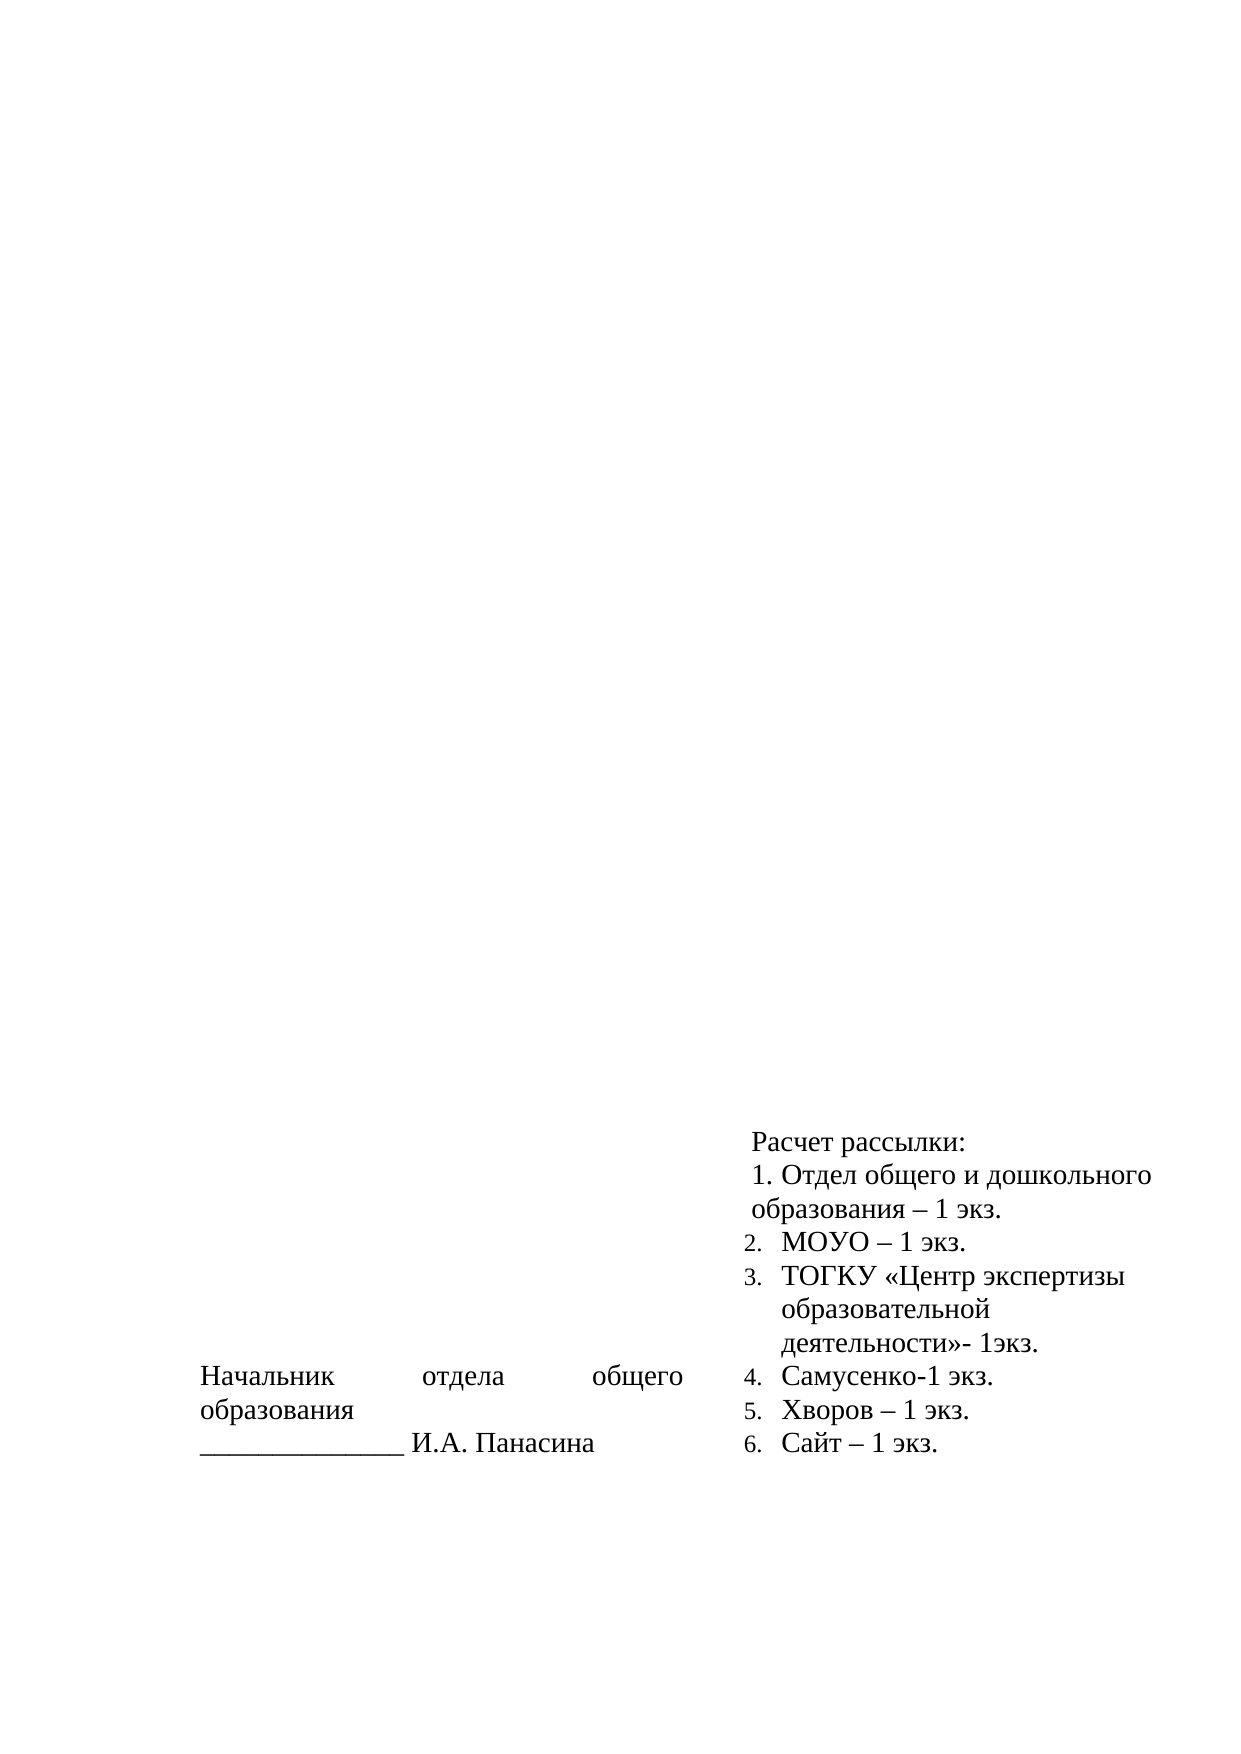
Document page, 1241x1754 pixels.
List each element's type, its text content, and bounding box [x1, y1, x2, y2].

table_cell [189, 1191, 695, 1224]
table_cell [189, 1157, 695, 1191]
table_cell Начальник отдела общего образования ______________ И.А. Панасина [189, 1224, 695, 1493]
table_header [189, 1124, 695, 1157]
table_header Расчет рассылки: Отдел общего и дошкольного образования – 1 экз. МОУО – 1 экз. ТОГКУ «Центр экспертизы образовательной деятельности»- 1экз. Самусенко-1 экз. Хворов – 1 экз. Сайт – 1 экз. [695, 1124, 1122, 1493]
table_header АДМИНИСТРАЦИЯ ТАМБОВСКОЙ ОБЛАСТИ УПРАВЛЕНИЕ ОБРАЗОВАНИЯ И НАУКИ ТАМБОВСКОЙ ОБЛАСТИ П Р И К А З О подготовке и проведении итогового сочинения (изложения) В соответствии с приказом Министерства образования и науки Российской Федерации от 26 декабря 2013 года № 1400 «Об утверждении Порядка проведения государственной итоговой аттестации по образовательным программам среднего общего образования», в целях организации и проведения итогового сочинения (изложения) на территории Тамбовской области в 2017-2018 учебном году, ПРИКАЗЫВАЮ: Провести итоговое сочинение (изложение) в установленные сроки. Утвердить Порядок проведения итогового сочинения (изложения) согласно приложению №1. Назначить лицом, ответственным за проведение сочинения на территории Тамбовской области, Панасину И.А., начальника отдела общего образования управления образования и науки области. 4. Отделу общего образования (Панасина) обеспечить организацию и проведение итогового сочинения (изложения) в соответствии с требованиями Порядка. 5. Создать комиссию по рассмотрению документов обучающихся с ограниченными возможностями здоровья, детей-инвалидов и инвалидов для предоставления особых условий при проведении итогового сочинения (изложения) согласно приложению №2. 6. ТОГКУ «Центр экспертизы образовательной деятельности» (Мексичев) обеспечить: организационное и технологическое сопровождение итогового сочинения (изложения); ведение региональной информационной системы обеспечения ГИА обучающихся, освоивших основные образовательные программы основного общего и среднего общего образования (далее-РИС) и внесение сведений в РИС и федеральную систему обеспечения проведения ГИА обучающихся, освоивших основные образовательные программы основного общего и среднего общего образования, и приема граждан в образовательные организации для получения среднего профессионального и высшего образования; обработку и хранение оригиналов сочинений (изложений); размещение на региональных серверах образов оригиналов бланков итогового сочинения (изложения). 7. Тамбовскому областному государственному образовательному учреждению дополнительного профессионального образования «Институт повышения квалификации работников образования» (Шешерина) обеспечить методическое сопровождение подготовки проведения, методический анализ итогов проведения итогового сочинения (изложения). 8. Рекомендовать руководителям органов местного самоуправления, осуществляющих управление в сфере образования: разработать план мероприятий по подготовке обучающихся к успешной сдаче итогового сочинения (изложения); организовать работу по информированию обучающихся, педагогов, родителей (законных представителей) о Порядке; организовать работу по сбору данных об участниках итогового сочинения (изложения) для внесения в РИС. 9. Рекомендовать руководителям образовательных организаций: оказать содействие в организации и проведении итогового сочинения (изложения) в соответствии с требованиями Порядка; обеспечить отбор и подготовку специалистов, входящих в состав комиссии образовательной организации и привлекаемых к проведению и проверке итогового сочинения (изложения); сформировать состав комиссии образовательной организации по проведению и проверке итогового сочинения (изложения); обеспечить предоставление сведений для внесения в РИС; обеспечить информирование обучающихся и их родителей (законных представителей), выпускников прошлых лет о сроках, процедуре проведения итогового сочинения (изложения), о времени и месте ознакомления с результатами итогового сочинения (изложения); обеспечить техническую поддержку проведения итогового сочинения (изложения) в соответствии с рекомендациями по техническому обеспечению; обеспечить изменения текущего расписания занятий образовательной организации в дни проведения итогового сочинения (изложения); обеспечить проведение итогового сочинения (изложения) в соответствии с Порядком; обеспечить ознакомление лиц, привлекаемых к проведению итогового сочинения (изложения) с инструктивными материалами, определяющими порядок их работы; обеспечить информационную безопасность при получении тем сочинений (текстов изложений); организовать проверку итоговых сочинений (изложений) и передачу оригиналов проверенных работ в ТОГКУ «Центр экспертизы образовательной деятельности». 10. Контроль за исполнением настоящего приказа возложить на Панасину И.А., начальника отдела общего образования управления образования и науки области. И.о. начальника управления Л.В.Филатьева [177, 89, 1122, 1493]
